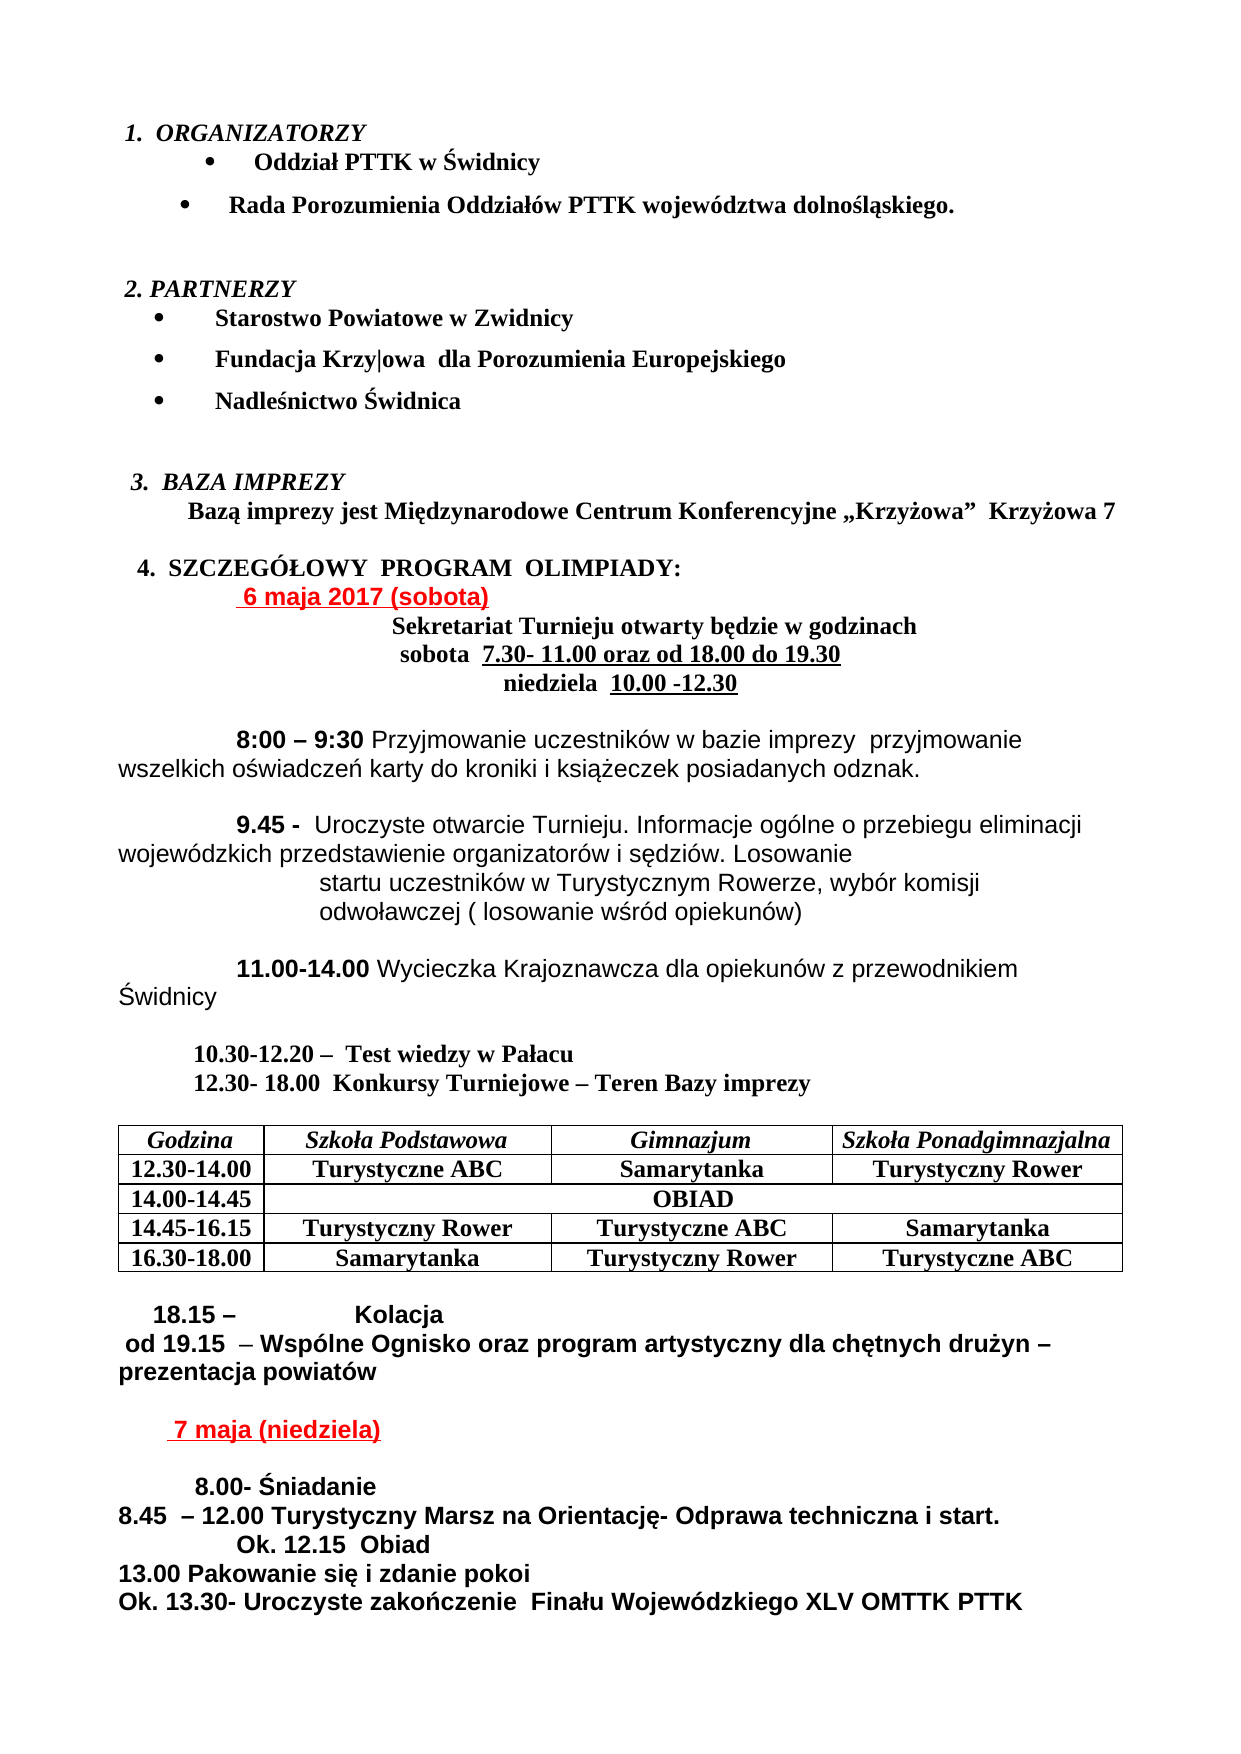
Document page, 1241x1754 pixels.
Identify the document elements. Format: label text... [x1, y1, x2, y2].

table_cell Turystyczny Rower [833, 1155, 1122, 1183]
text 12.30- 18.00 Konkursy Turniejowe – Teren Bazy imprezy [118, 1068, 1122, 1097]
table_cell 14.00-14.45 [119, 1185, 263, 1213]
text 18.15 – Kolacja [118, 1300, 1122, 1329]
text Ok. 12.15 Obiad [118, 1530, 1122, 1559]
table_cell Samarytanka [265, 1244, 551, 1271]
table_cell 12.30-14.00 [119, 1155, 263, 1183]
table_header Gimnazjum [552, 1126, 832, 1154]
table_cell Turystyczne ABC [833, 1244, 1122, 1271]
text 2. PARTNERZY [118, 274, 1122, 303]
text Bazą imprezy jest Międzynarodowe Centrum Konferencyjne „Krzyżowa” Krzyżowa 7 [118, 496, 1122, 525]
table_cell 14.45-16.15 [119, 1214, 263, 1242]
text 3. BAZA IMPREZY [118, 467, 1122, 496]
text 10.30-12.20 – Test wiedzy w Pałacu [118, 1039, 1122, 1068]
table_header Szkoła Ponadgimnazjalna [833, 1126, 1122, 1154]
text · Nadleśnictwo Świdnica [154, 386, 1122, 414]
table_cell Turystyczny Rower [552, 1244, 832, 1271]
table_cell Samarytanka [552, 1155, 832, 1183]
text odwoławczej ( losowanie wśród opiekunów) [118, 897, 1122, 926]
table_cell Samarytanka [833, 1214, 1122, 1242]
text 11.00-14.00 Wycieczka Krajoznawcza dla opiekunów z przewodnikiem Świdnicy [118, 953, 1122, 1011]
text od 19.15 – Wspólne Ognisko oraz program artystyczny dla chętnych drużyn – prezentacja powiatów [118, 1329, 1122, 1386]
text 8.00- Śniadanie [118, 1472, 1122, 1501]
text 8:00 – 9:30 Przyjmowanie uczestników w bazie imprezy przyjmowanie wszelkich oświadczeń karty do kroniki i książeczek posiadanych odznak. [118, 725, 1122, 782]
table_header Szkoła Podstawowa [265, 1126, 551, 1154]
text 9.45 - Uroczyste otwarcie Turnieju. Informacje ogólne o przebiegu eliminacji wojewódzkich przedstawienie organizatorów i sędziów. Losowanie [118, 811, 1122, 868]
text 8.45 – 12.00 Turystyczny Marsz na Orientację- Odprawa techniczna i start. [118, 1501, 1145, 1530]
text 1. ORGANIZATORZY [118, 118, 1122, 147]
text · Oddział PTTK w Świdnicy [118, 147, 1122, 176]
text · Fundacja Krzy|owa dla Porozumienia Europejskiego [154, 344, 1122, 373]
table_cell Turystyczne ABC [552, 1214, 832, 1242]
text niedziela 10.00 -12.30 [118, 668, 1122, 697]
text · Starostwo Powiatowe w Zwidnicy [154, 303, 1122, 332]
table_cell OBIAD [265, 1185, 1122, 1213]
text · Rada Porozumienia Oddziałów PTTK województwa dolnośląskiego. [118, 190, 1122, 219]
table_cell Turystyczny Rower [265, 1214, 551, 1242]
table_cell Turystyczne ABC [265, 1155, 551, 1183]
text sobota 7.30- 11.00 oraz od 18.00 do 19.30 [118, 639, 1122, 668]
text 7 maja (niedziela) [118, 1415, 1122, 1444]
table_cell 16.30-18.00 [119, 1244, 263, 1271]
table_header Godzina [119, 1126, 263, 1154]
text Sekretariat Turnieju otwarty będzie w godzinach [118, 611, 1122, 639]
text 13.00 Pakowanie się i zdanie pokoi [118, 1559, 1122, 1587]
text startu uczestników w Turystycznym Rowerze, wybór komisji [118, 868, 1122, 897]
text Ok. 13.30- Uroczyste zakończenie Finału Wojewódzkiego XLV OMTTK PTTK [118, 1587, 1189, 1616]
text 4. SZCZEGÓŁOWY PROGRAM OLIMPIADY: [118, 553, 1122, 582]
text 6 maja 2017 (sobota) [118, 582, 1122, 611]
